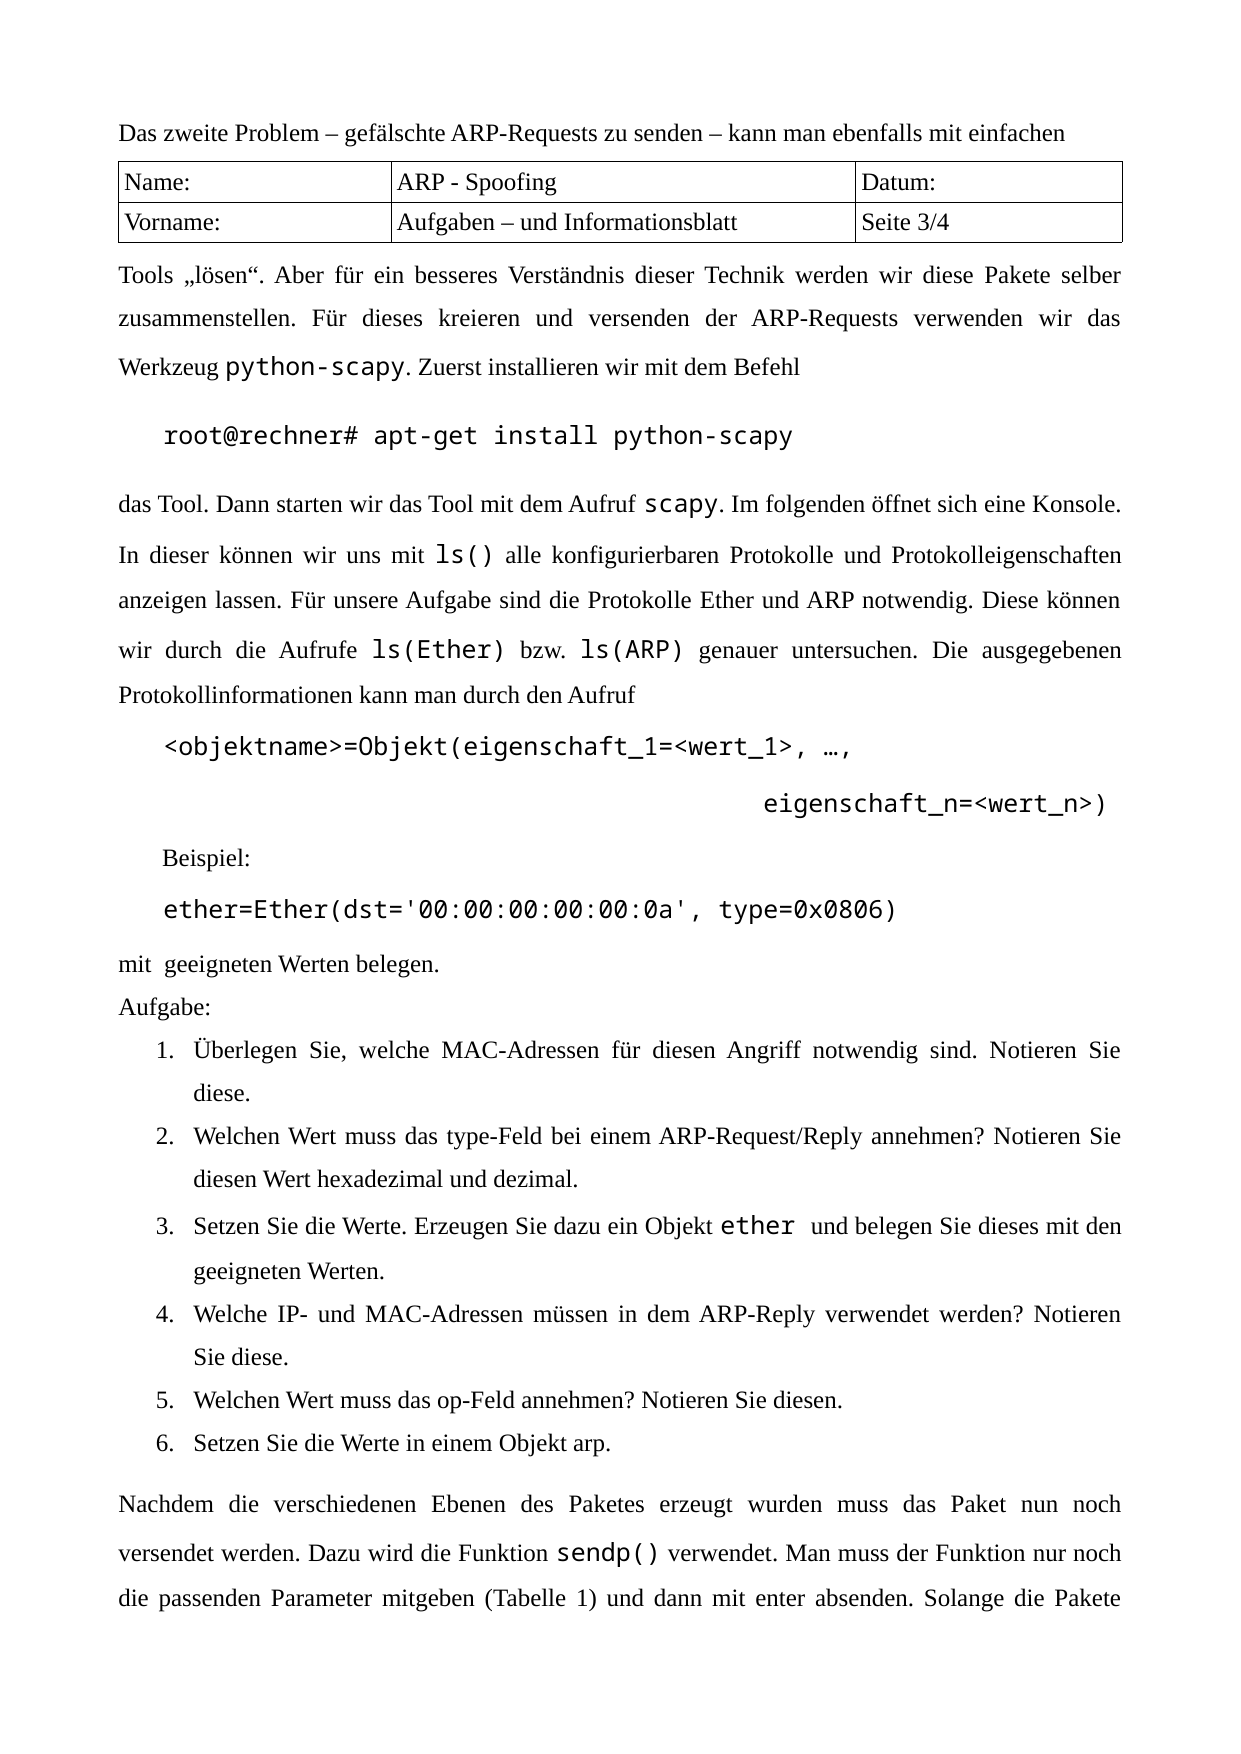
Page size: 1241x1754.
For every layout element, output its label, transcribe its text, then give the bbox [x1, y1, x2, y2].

text mit geeigneten Werten belegen. [118, 949, 1122, 977]
table_header ARP - Spoofing [392, 162, 855, 202]
table_header Name: [119, 162, 391, 202]
text Aufgabe: [118, 992, 1122, 1021]
text eigenschaft_n=<wert_n>) [118, 786, 1122, 820]
text Beispiel: [118, 843, 1122, 871]
list Setzen Sie die Werte in einem Objekt arp. [156, 1428, 1122, 1457]
list Welche IP- und MAC-Adressen müssen in dem ARP-Reply verwendet werden? Notieren Sie diese. [156, 1299, 1122, 1371]
text <objektname>=Objekt(eigenschaft_1=<wert_1>, …, [118, 729, 1122, 763]
table_cell Seite 3/4 [856, 203, 1122, 242]
list Setzen Sie die Werte. Erzeugen Sie dazu ein Objekt ether und belegen Sie dieses mit den geeigneten Werten. [156, 1207, 1122, 1285]
table_cell Aufgaben – und Informationsblatt [392, 203, 855, 242]
text das Tool. Dann starten wir das Tool mit dem Aufruf scapy. Im folgenden öffnet sich eine Konsole. In dieser können wir uns mit ls() alle konfigurierbaren Protokolle und Protokolleigenschaften anzeigen lassen. Für unsere Aufgabe sind die Protokolle Ether und ARP notwendig. Diese können wir durch die Aufrufe ls(Ether) bzw. ls(ARP) genauer untersuchen. Die ausgegebenen Protokollinformationen kann man durch den Aufruf [118, 486, 1122, 708]
text Nachdem die verschiedenen Ebenen des Paketes erzeugt wurden muss das Paket nun noch versendet werden. Dazu wird die Funktion sendp() verwendet. Man muss der Funktion nur noch die passenden Parameter mitgeben (Tabelle 1) und dann mit enter absenden. Solange die Pakete [118, 1489, 1122, 1612]
text root@rechner# apt-get install python-scapy [118, 417, 1122, 451]
text ether=Ether(dst='00:00:00:00:00:0a', type=0x0806) [118, 892, 1122, 926]
table_header Datum: [856, 162, 1122, 202]
list Welchen Wert muss das op-Feld annehmen? Notieren Sie diesen. [156, 1385, 1122, 1414]
table_cell Vorname: [119, 203, 391, 242]
list Welchen Wert muss das type-Feld bei einem ARP-Request/Reply annehmen? Notieren Sie diesen Wert hexadezimal und dezimal. [156, 1121, 1122, 1193]
text Tools „lösen“. Aber für ein besseres Verständnis dieser Technik werden wir diese Pakete selber zusammenstellen. Für dieses kreieren und versenden der ARP-Requests verwenden wir das Werkzeug python-scapy. Zuerst installieren wir mit dem Befehl [118, 260, 1122, 383]
text Das zweite Problem – gefälschte ARP-Requests zu senden – kann man ebenfalls mit einfachen [118, 118, 1122, 147]
list Überlegen Sie, welche MAC-Adressen für diesen Angriff notwendig sind. Notieren Sie diese. [156, 1035, 1122, 1107]
